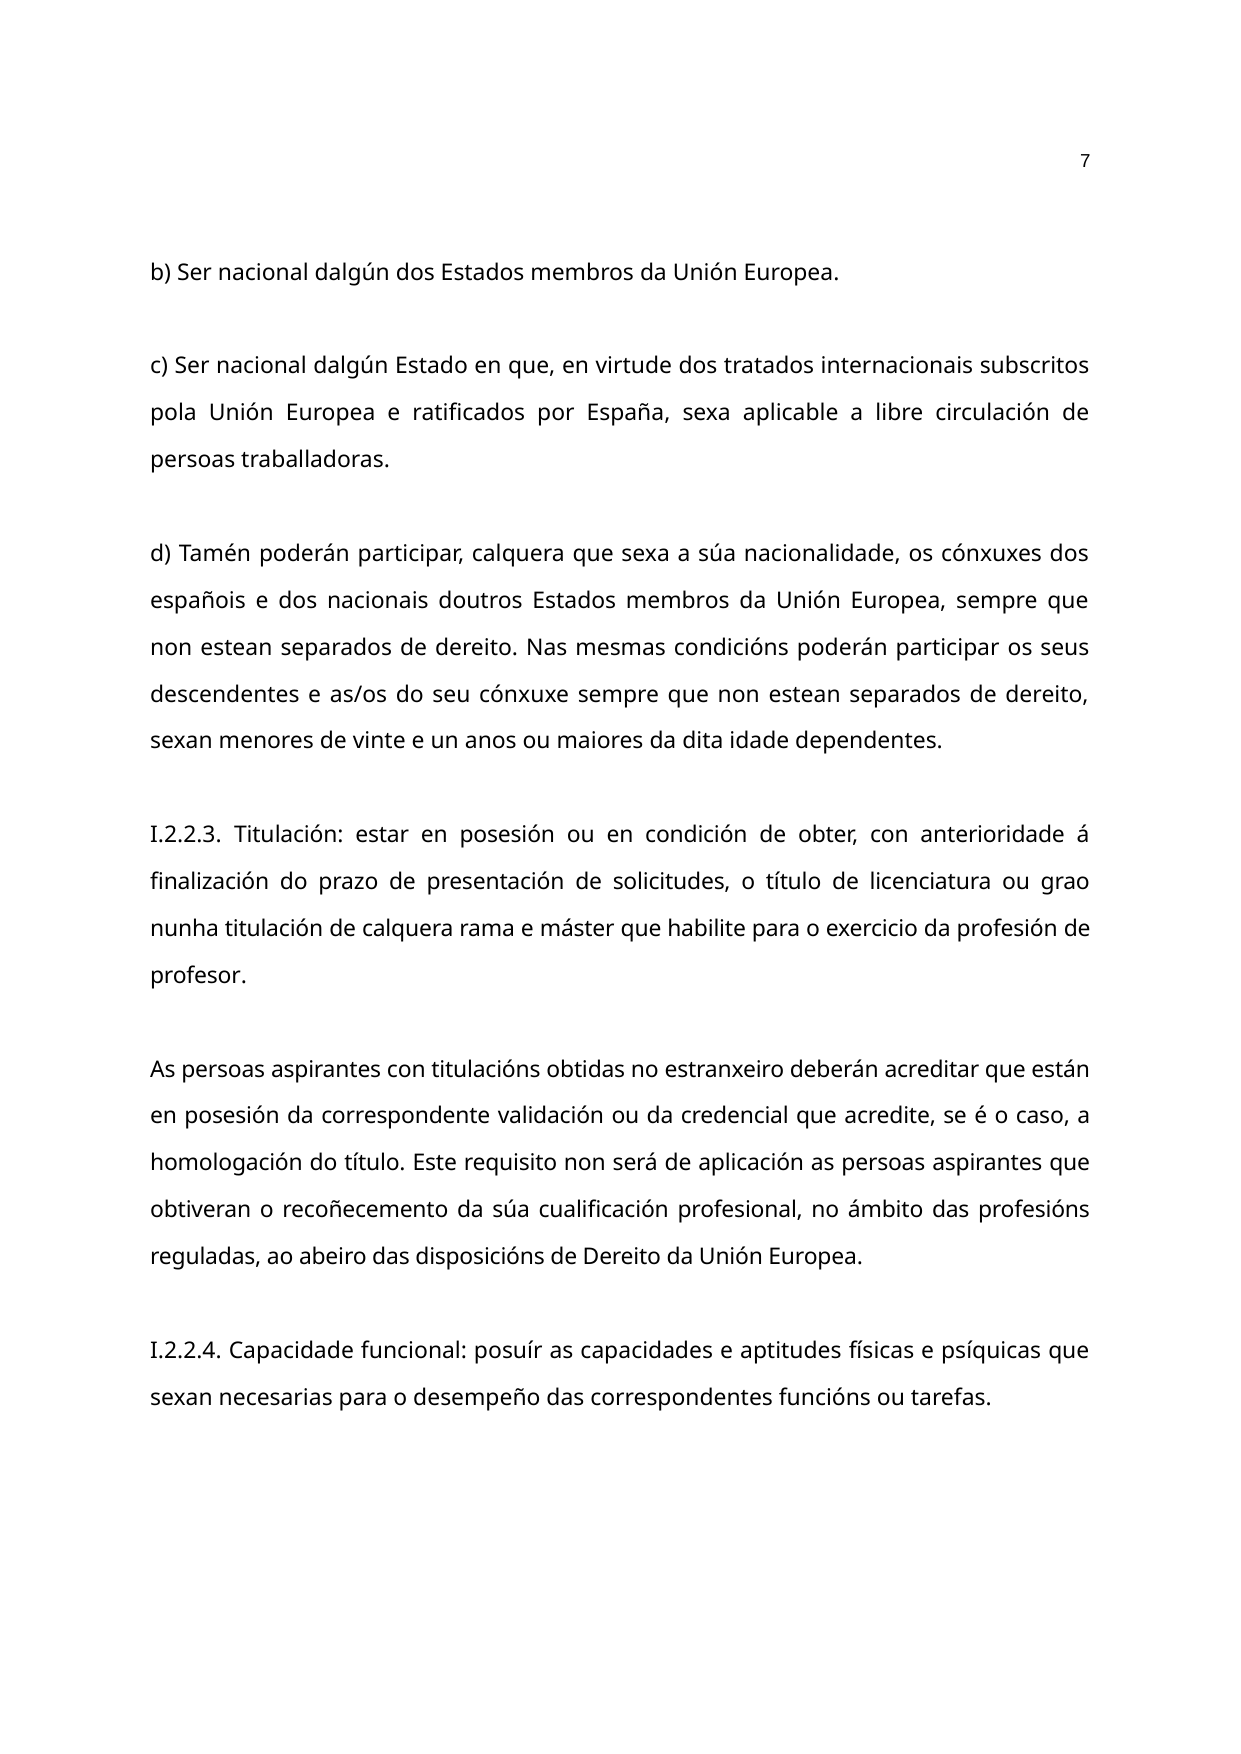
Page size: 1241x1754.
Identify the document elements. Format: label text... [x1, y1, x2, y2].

text As persoas aspirantes con titulacións obtidas no estranxeiro deberán acreditar que están en posesión da correspondente validación ou da credencial que acredite, se é o caso, a homologación do título. Este requisito non será de aplicación as persoas aspirantes que obtiveran o recoñecemento da súa cualificación profesional, no ámbito das profesións reguladas, ao abeiro das disposicións de Dereito da Unión Europea. [150, 1053, 1090, 1271]
text I.2.2.4. Capacidade funcional: posuír as capacidades e aptitudes físicas e psíquicas que sexan necesarias para o desempeño das correspondentes funcións ou tarefas. [150, 1334, 1090, 1412]
text d) Tamén poderán participar, calquera que sexa a súa nacionalidade, os cónxuxes dos españois e dos nacionais doutros Estados membros da Unión Europea, sempre que non estean separados de dereito. Nas mesmas condicións poderán participar os seus descendentes e as/os do seu cónxuxe sempre que non estean separados de dereito, sexan menores de vinte e un anos ou maiores da dita idade dependentes. [150, 537, 1090, 756]
text I.2.2.3. Titulación: estar en posesión ou en condición de obter, con anterioridade á finalización do prazo de presentación de solicitudes, o título de licenciatura ou grao nunha titulación de calquera rama e máster que habilite para o exercicio da profesión de profesor. [150, 818, 1090, 990]
text c) Ser nacional dalgún Estado en que, en virtude dos tratados internacionais subscritos pola Unión Europea e ratificados por España, sexa aplicable a libre circulación de persoas traballadoras. [150, 349, 1090, 474]
text b) Ser nacional dalgún dos Estados membros da Unión Europea. [150, 256, 1090, 287]
